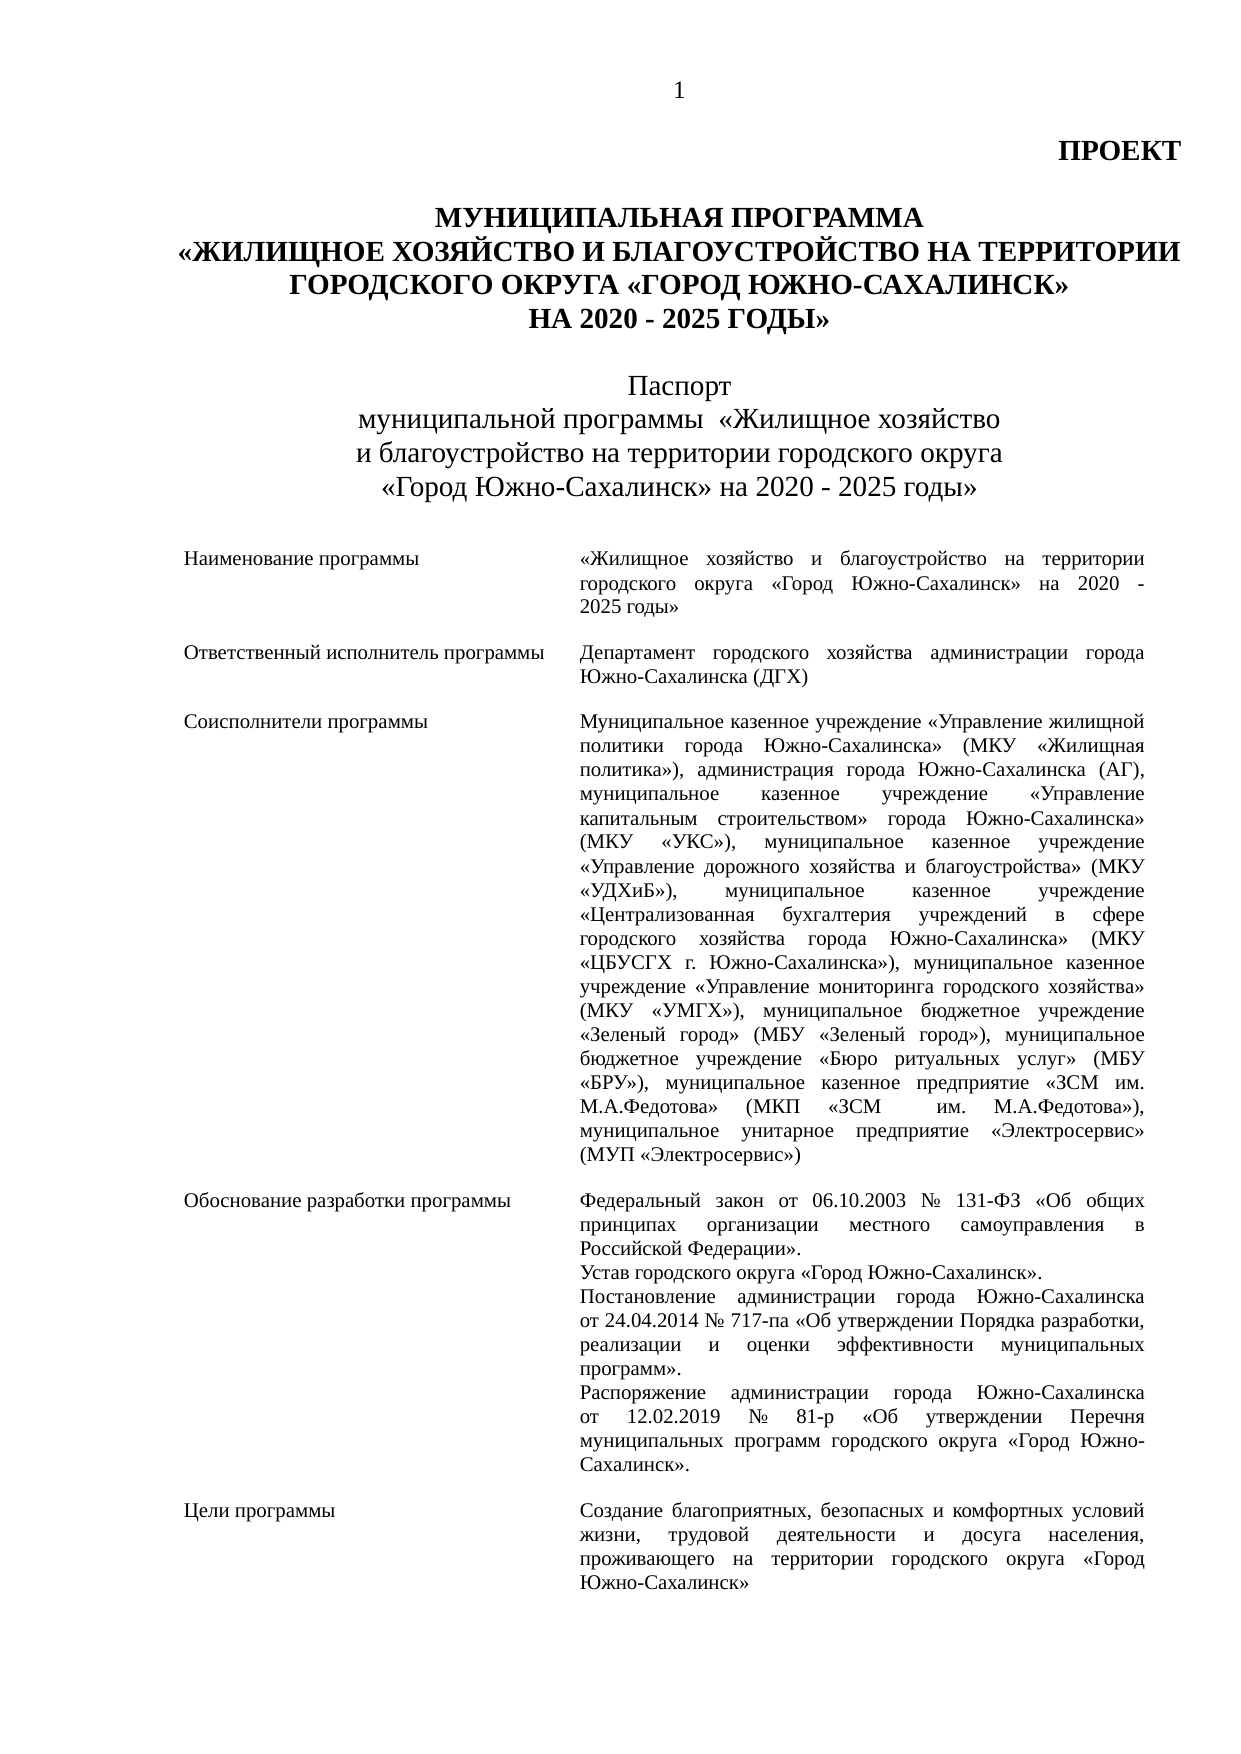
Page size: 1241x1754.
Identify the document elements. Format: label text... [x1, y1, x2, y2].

table_cell Цели программы [177, 1487, 573, 1604]
table_cell Департамент городского хозяйства администрации города Южно-Сахалинска (ДГХ) [573, 629, 1151, 698]
table_header «Жилищное хозяйство и благоустройство на территории городского округа «Город Южно-Сахалинск» на 2020 - 2025 годы» [573, 536, 1151, 629]
table_cell Соисполнители программы [177, 699, 573, 1177]
text НА 2020 - 2025 ГОДЫ» [177, 301, 1181, 334]
text муниципальной программы «Жилищное хозяйство [177, 402, 1181, 435]
text Паспорт [177, 368, 1181, 402]
text «Город Южно-Сахалинск» на 2020 - 2025 годы» [177, 469, 1181, 502]
text ПРОЕКТ [177, 133, 1181, 167]
text «ЖИЛИЩНОЕ ХОЗЯЙСТВО И БЛАГОУСТРОЙСТВО НА ТЕРРИТОРИИ ГОРОДСКОГО ОКРУГА «ГОРОД ЮЖНО-САХАЛИНСК» [177, 234, 1181, 301]
table_cell Ответственный исполнитель программы [177, 629, 573, 698]
table_cell Обоснование разработки программы [177, 1177, 573, 1487]
table_cell Муниципальное казенное учреждение «Управление жилищной политики города Южно-Сахалинска» (МКУ «Жилищная политика»), администрация города Южно-Сахалинска (АГ), муниципальное казенное учреждение «Управление капитальным строительством» города Южно-Сахалинска» (МКУ «УКС»), муниципальное казенное учреждение «Управление дорожного хозяйства и благоустройства» (МКУ «УДХиБ»), муниципальное казенное учреждение «Централизованная бухгалтерия учреждений в сфере городского хозяйства города Южно-Сахалинска» (МКУ «ЦБУСГХ г. Южно-Сахалинска»), муниципальное казенное учреждение «Управление мониторинга городского хозяйства» (МКУ «УМГХ»), муниципальное бюджетное учреждение «Зеленый город» (МБУ «Зеленый город»), муниципальное бюджетное учреждение «Бюро ритуальных услуг» (МБУ «БРУ»), муниципальное казенное предприятие «ЗСМ им. М.А.Федотова» (МКП «ЗСМ им. М.А.Федотова»), муниципальное унитарное предприятие «Электросервис» (МУП «Электросервис») [573, 699, 1151, 1177]
table_header Наименование программы [177, 536, 573, 629]
text МУНИЦИПАЛЬНАЯ ПРОГРАММА [177, 200, 1181, 234]
text и благоустройство на территории городского округа [177, 435, 1181, 469]
table_cell Создание благоприятных, безопасных и комфортных условий жизни, трудовой деятельности и досуга населения, проживающего на территории городского округа «Город Южно-Сахалинск» [573, 1487, 1151, 1604]
table_cell Федеральный закон от 06.10.2003 № 131-ФЗ «Об общих принципах организации местного самоуправления в Российской Федерации». Устав городского округа «Город Южно-Сахалинск». Постановление администрации города Южно-Сахалинска от 24.04.2014 № 717-па «Об утверждении Порядка разработки, реализации и оценки эффективности муниципальных программ». Распоряжение администрации города Южно-Сахалинска от 12.02.2019 № 81-р «Об утверждении Перечня муниципальных программ городского округа «Город Южно-Сахалинск». [573, 1177, 1151, 1487]
